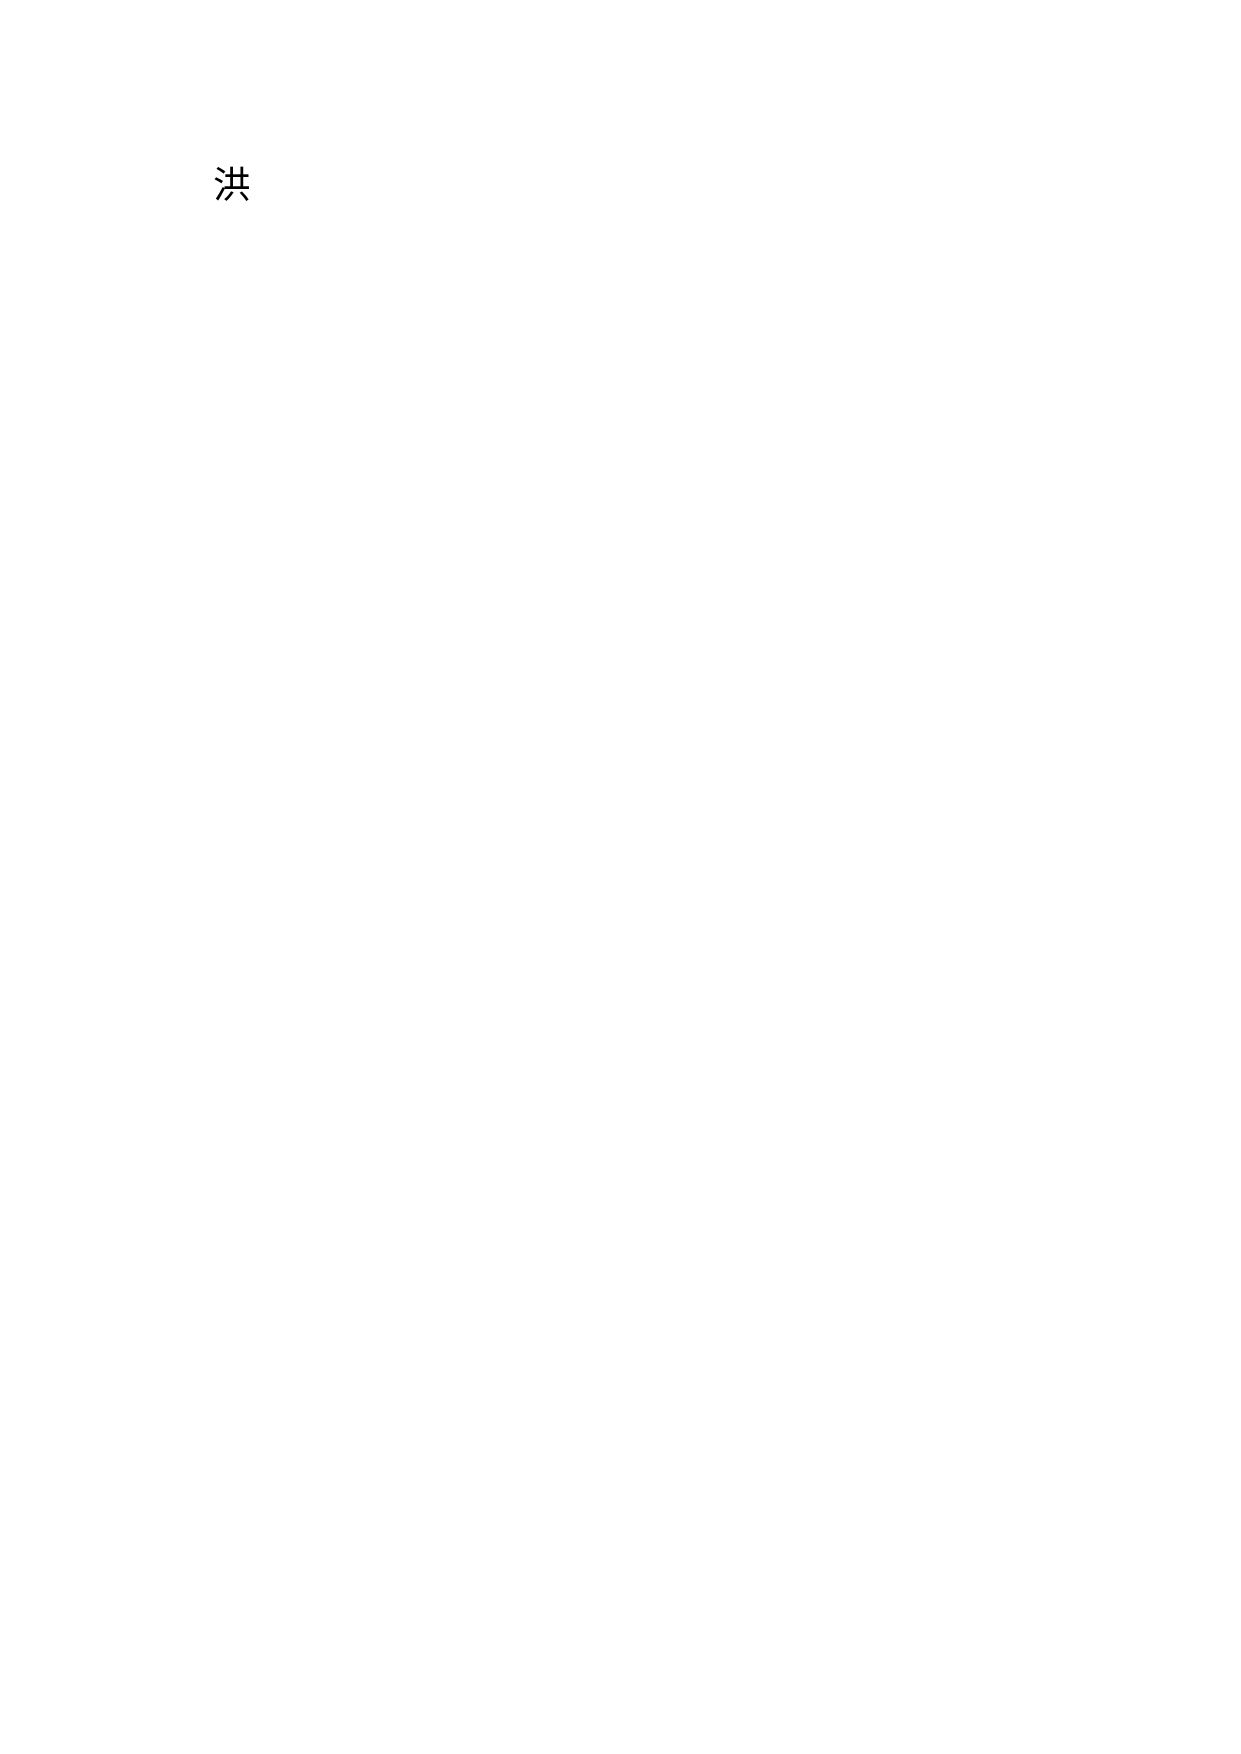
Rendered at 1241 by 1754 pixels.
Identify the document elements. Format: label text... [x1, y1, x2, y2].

text 洪 [213, 155, 1039, 209]
